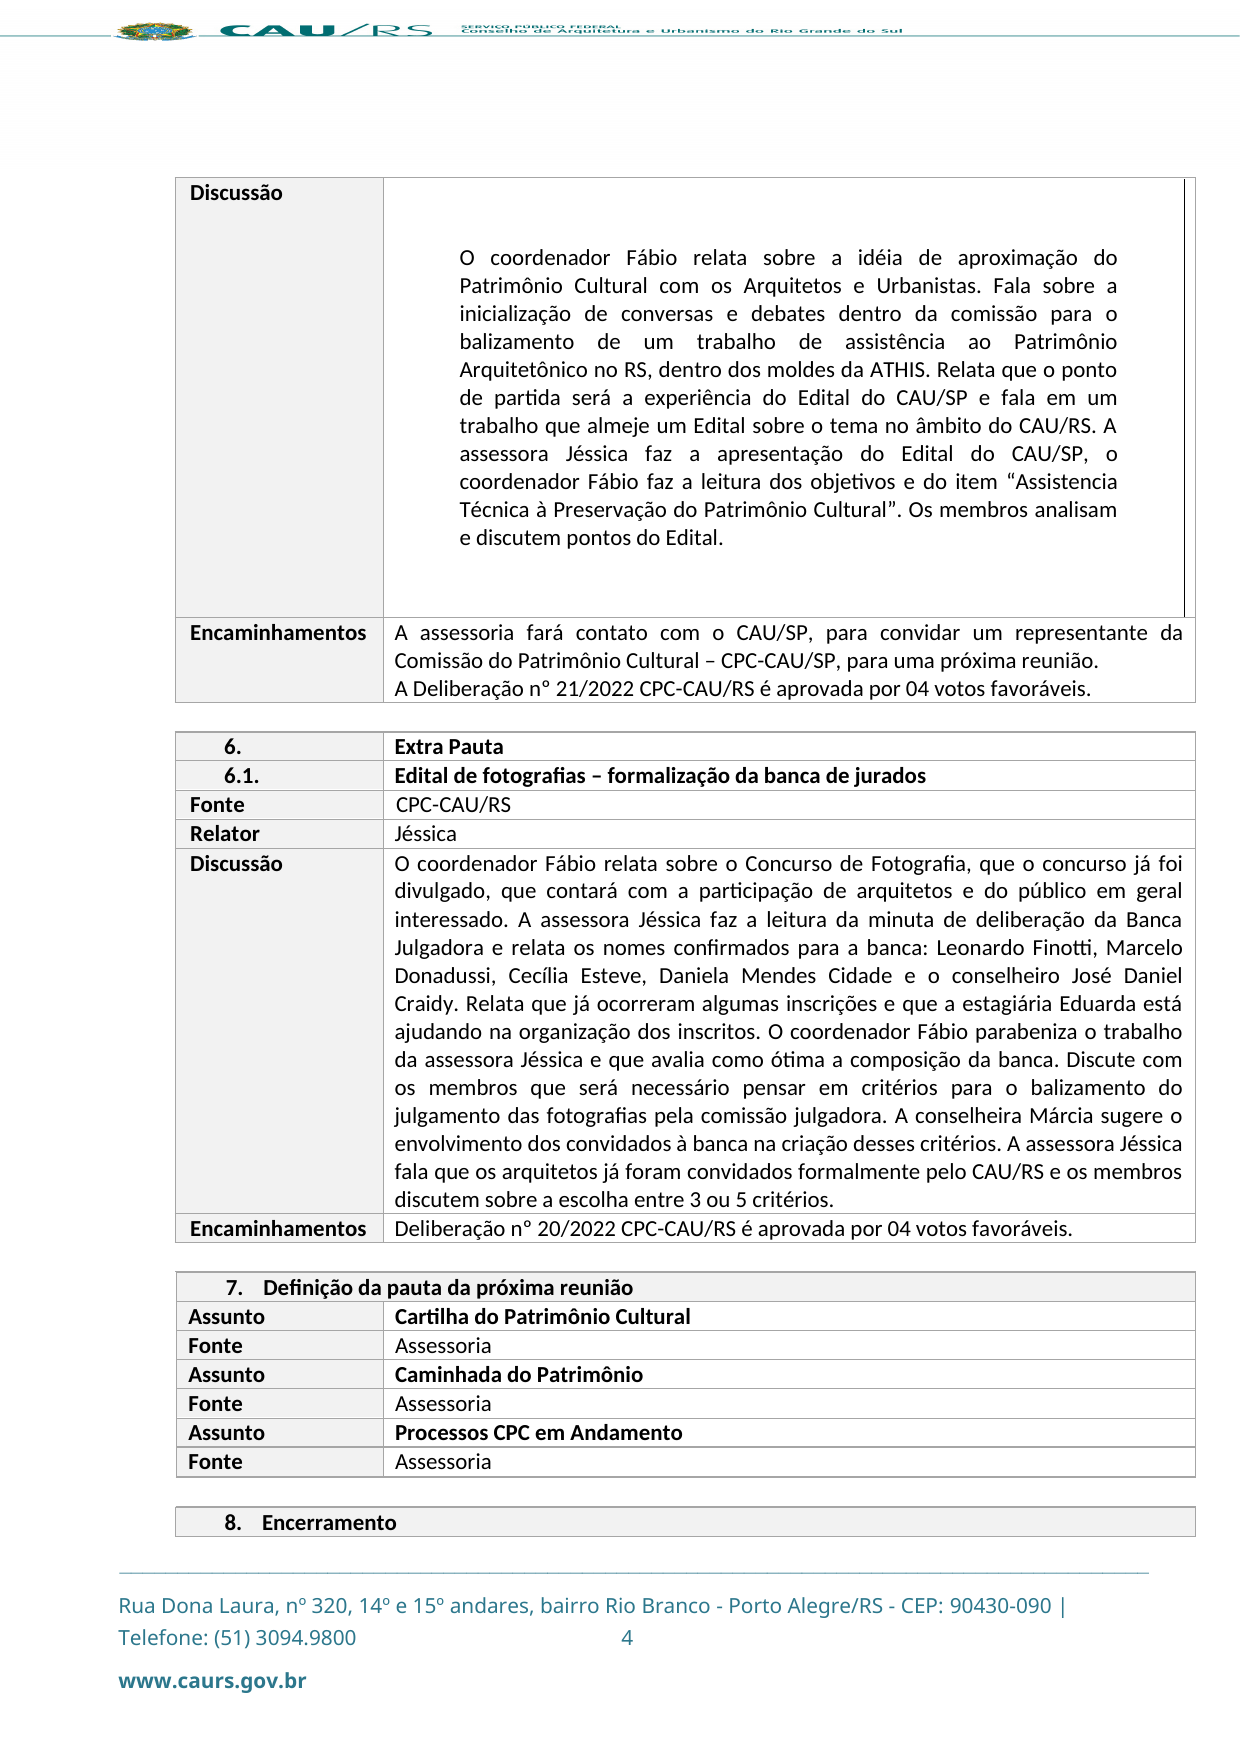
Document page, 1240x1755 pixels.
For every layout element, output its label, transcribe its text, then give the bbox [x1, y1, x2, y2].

table_cell [175, 1243, 1196, 1271]
table_cell Assessoria [384, 1331, 1195, 1359]
table_cell Edital de fotografias – formalização da banca de jurados [384, 761, 1195, 789]
table_cell Fonte [177, 1389, 383, 1417]
table_cell Caminhada do Patrimônio [384, 1360, 1195, 1388]
table_header Encerramento [176, 1508, 1195, 1536]
table_cell Fonte [177, 1448, 383, 1476]
table_cell Relator [176, 820, 383, 848]
table_cell [176, 733, 383, 760]
table_cell Discussão [176, 849, 383, 1213]
table_cell Jéssica [384, 820, 1195, 848]
table_cell O coordenador Fábio relata sobre a idéia de aproximação do Patrimônio Cultural com os Arquitetos e Urbanistas. Fala sobre a inicialização de conversas e debates dentro da comissão para o balizamento de um trabalho de assistência ao Patrimônio Arquitetônico no RS, dentro dos moldes da ATHIS. Relata que o ponto de partida será a experiência do Edital do CAU/SP e fala em um trabalho que almeje um Edital sobre o tema no âmbito do CAU/RS. A assessora Jéssica faz a apresentação do Edital do CAU/SP, o coordenador Fábio faz a leitura dos objetivos e do item “Assistencia Técnica à Preservação do Patrimônio Cultural”. Os membros analisam e discutem pontos do Edital. [395, 179, 1183, 616]
table_cell Assessoria [384, 1389, 1195, 1417]
table_cell Encaminhamentos [176, 618, 383, 702]
table_cell Assessoria [384, 1448, 1195, 1476]
table_cell Deliberação nº 20/2022 CPC-CAU/RS é aprovada por 04 votos favoráveis. [384, 1214, 1195, 1242]
table_cell CPC-CAU/RS [384, 791, 1195, 818]
table_cell Assunto [177, 1360, 383, 1388]
table_cell O coordenador Fábio relata sobre o Concurso de Fotografia, que o concurso já foi divulgado, que contará com a participação de arquitetos e do público em geral interessado. A assessora Jéssica faz a leitura da minuta de deliberação da Banca Julgadora e relata os nomes confirmados para a banca: Leonardo Finotti, Marcelo Donadussi, Cecília Esteve, Daniela Mendes Cidade e o conselheiro José Daniel Craidy. Relata que já ocorreram algumas inscrições e que a estagiária Eduarda está ajudando na organização dos inscritos. O coordenador Fábio parabeniza o trabalho da assessora Jéssica e que avalia como ótima a composição da banca. Discute com os membros que será necessário pensar em critérios para o balizamento do julgamento das fotografias pela comissão julgadora. A conselheira Márcia sugere o envolvimento dos convidados à banca na criação desses critérios. A assessora Jéssica fala que os arquitetos já foram convidados formalmente pelo CAU/RS e os membros discutem sobre a escolha entre 3 ou 5 critérios. [384, 849, 1195, 1213]
table_cell Processos CPC em Andamento [384, 1419, 1195, 1446]
table_header [176, 1478, 1196, 1506]
table_cell Encaminhamentos [176, 1214, 383, 1242]
table_cell [175, 703, 1196, 731]
table_header Definição da pauta da próxima reunião [177, 1273, 1195, 1301]
table_cell Assunto [177, 1302, 383, 1330]
table_cell [176, 761, 383, 789]
table_cell Assunto [177, 1419, 383, 1446]
table_cell A assessoria fará contato com o CAU/SP, para convidar um representante da Comissão do Patrimônio Cultural – CPC-CAU/SP, para uma próxima reunião. A Deliberação nº 21/2022 CPC-CAU/RS é aprovada por 04 votos favoráveis. [384, 618, 1195, 702]
table_cell Extra Pauta [384, 733, 1195, 760]
table_cell Cartilha do Patrimônio Cultural [384, 1302, 1195, 1330]
table_cell Fonte [177, 1331, 383, 1359]
table_cell Fonte [176, 791, 383, 818]
table_cell Discussão [176, 178, 383, 617]
